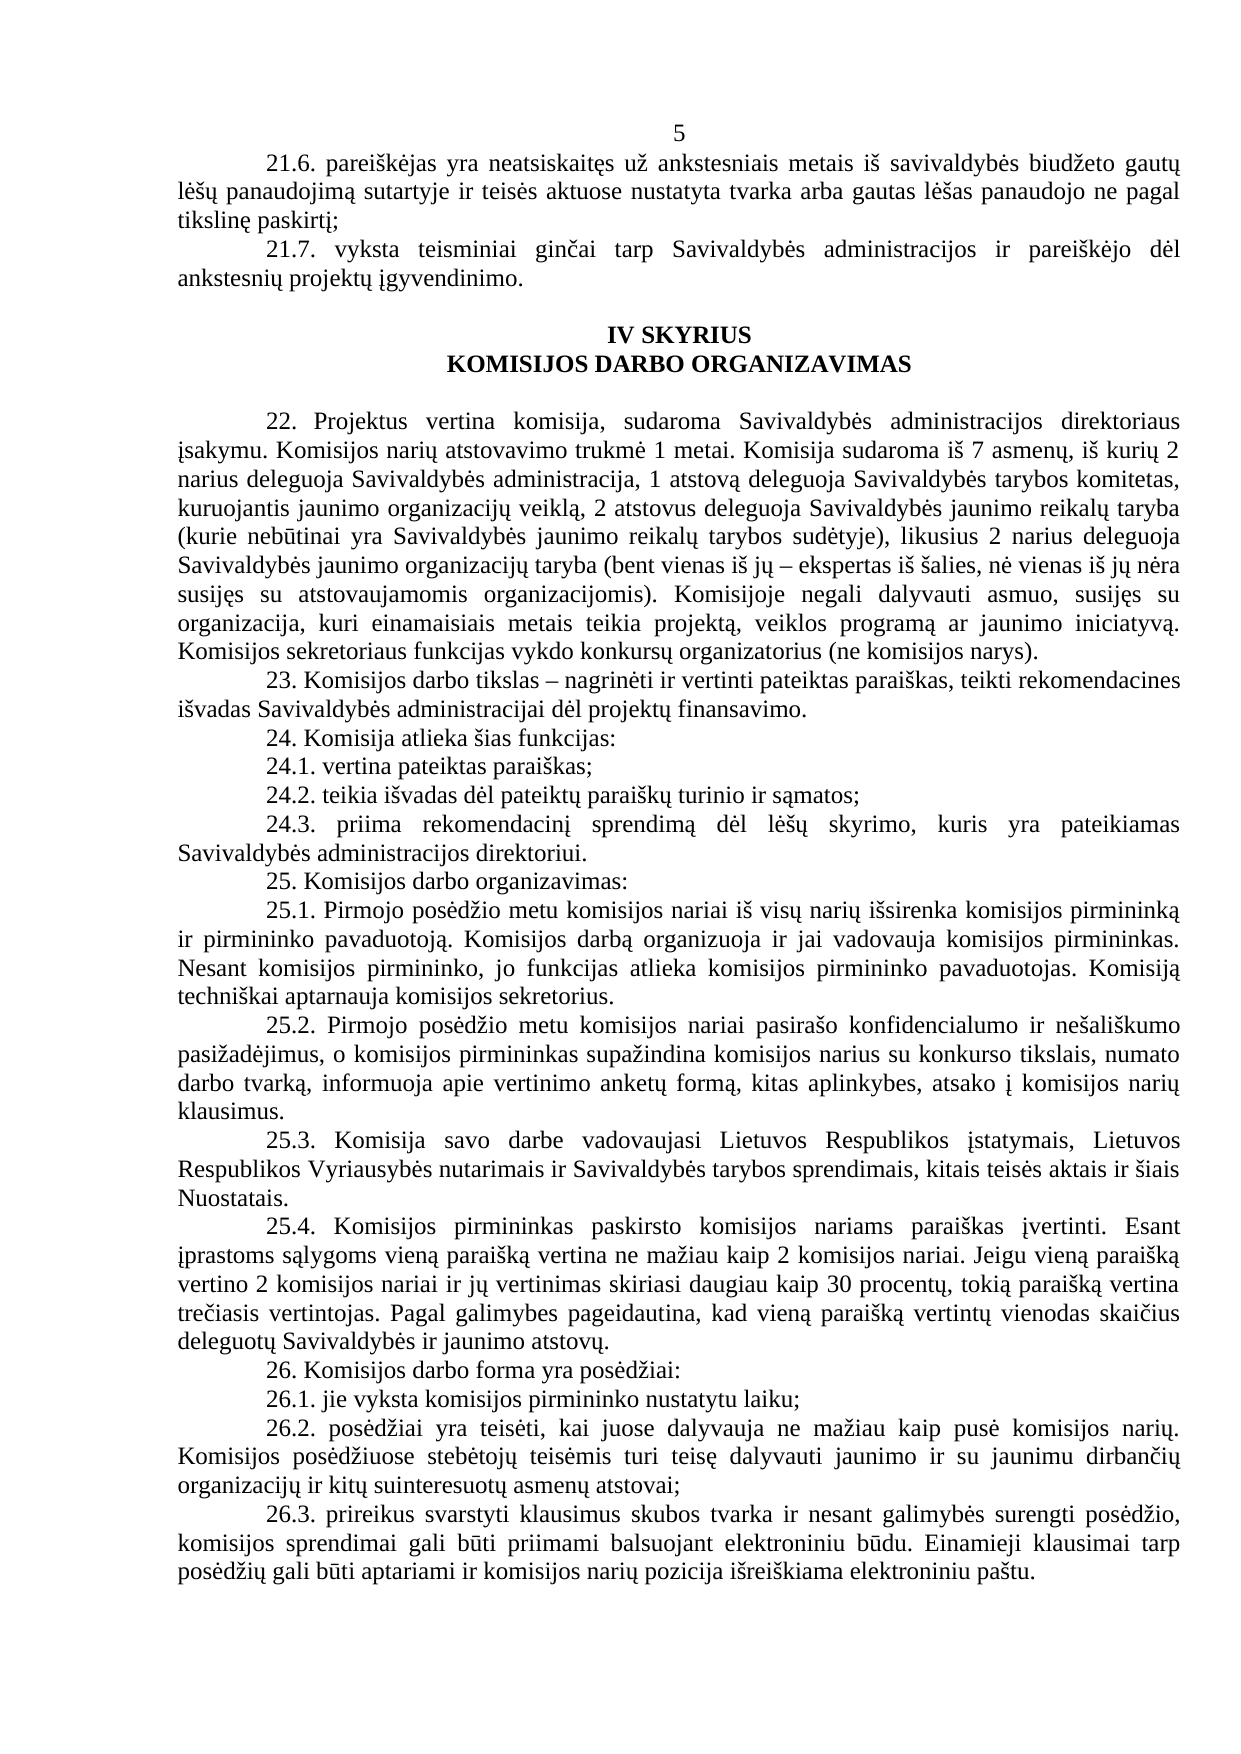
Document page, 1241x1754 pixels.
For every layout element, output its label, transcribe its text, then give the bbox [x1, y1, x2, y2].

text 25.3. Komisija savo darbe vadovaujasi Lietuvos Respublikos įstatymais, Lietuvos Respublikos Vyriausybės nutarimais ir Savivaldybės tarybos sprendimais, kitais teisės aktais ir šiais Nuostatais. [177, 1125, 1181, 1211]
text 26.2. posėdžiai yra teisėti, kai juose dalyvauja ne mažiau kaip pusė komisijos narių. Komisijos posėdžiuose stebėtojų teisėmis turi teisę dalyvauti jaunimo ir su jaunimu dirbančių organizacijų ir kitų suinteresuotų asmenų atstovai; [177, 1413, 1181, 1499]
text 24.2. teikia išvadas dėl pateiktų paraiškų turinio ir sąmatos; [177, 780, 1181, 809]
text 21.7. vyksta teisminiai ginčai tarp Savivaldybės administracijos ir pareiškėjo dėl ankstesnių projektų įgyvendinimo. [177, 234, 1181, 291]
text 25.1. Pirmojo posėdžio metu komisijos nariai iš visų narių išsirenka komisijos pirmininką ir pirmininko pavaduotoją. Komisijos darbą organizuoja ir jai vadovauja komisijos pirmininkas. Nesant komisijos pirmininko, jo funkcijas atlieka komisijos pirmininko pavaduotojas. Komisiją techniškai aptarnauja komisijos sekretorius. [177, 895, 1181, 1010]
text 25. Komisijos darbo organizavimas: [177, 866, 1181, 895]
text 24.1. vertina pateiktas paraiškas; [177, 751, 1181, 780]
text 26. Komisijos darbo forma yra posėdžiai: [177, 1355, 1181, 1384]
text 23. Komisijos darbo tikslas – nagrinėti ir vertinti pateiktas paraiškas, teikti rekomendacines išvadas Savivaldybės administracijai dėl projektų finansavimo. [177, 665, 1181, 723]
text 25.4. Komisijos pirmininkas paskirsto komisijos nariams paraiškas įvertinti. Esant įprastoms sąlygoms vieną paraišką vertina ne mažiau kaip 2 komisijos nariai. Jeigu vieną paraišką vertino 2 komisijos nariai ir jų vertinimas skiriasi daugiau kaip 30 procentų, tokią paraišką vertina trečiasis vertintojas. Pagal galimybes pageidautina, kad vieną paraišką vertintų vienodas skaičius deleguotų Savivaldybės ir jaunimo atstovų. [177, 1211, 1181, 1355]
text IV SKYRIUS [177, 320, 1181, 349]
text 25.2. Pirmojo posėdžio metu komisijos nariai pasirašo konfidencialumo ir nešališkumo pasižadėjimus, o komisijos pirmininkas supažindina komisijos narius su konkurso tikslais, numato darbo tvarką, informuoja apie vertinimo anketų formą, kitas aplinkybes, atsako į komisijos narių klausimus. [177, 1010, 1181, 1125]
text 24. Komisija atlieka šias funkcijas: [177, 723, 1181, 751]
text KOMISIJOS DARBO ORGANIZAVIMAS [177, 349, 1181, 378]
text 26.3. prireikus svarstyti klausimus skubos tvarka ir nesant galimybės surengti posėdžio, komisijos sprendimai gali būti priimami balsuojant elektroniniu būdu. Einamieji klausimai tarp posėdžių gali būti aptariami ir komisijos narių pozicija išreiškiama elektroniniu paštu. [177, 1499, 1181, 1585]
text 21.6. pareiškėjas yra neatsiskaitęs už ankstesniais metais iš savivaldybės biudžeto gautų lėšų panaudojimą sutartyje ir teisės aktuose nustatyta tvarka arba gautas lėšas panaudojo ne pagal tikslinę paskirtį; [177, 148, 1181, 234]
text 22. Projektus vertina komisija, sudaroma Savivaldybės administracijos direktoriaus įsakymu. Komisijos narių atstovavimo trukmė 1 metai. Komisija sudaroma iš 7 asmenų, iš kurių 2 narius deleguoja Savivaldybės administracija, 1 atstovą deleguoja Savivaldybės tarybos komitetas, kuruojantis jaunimo organizacijų veiklą, 2 atstovus deleguoja Savivaldybės jaunimo reikalų taryba (kurie nebūtinai yra Savivaldybės jaunimo reikalų tarybos sudėtyje), likusius 2 narius deleguoja Savivaldybės jaunimo organizacijų taryba (bent vienas iš jų – ekspertas iš šalies, nė vienas iš jų nėra susijęs su atstovaujamomis organizacijomis). Komisijoje negali dalyvauti asmuo, susijęs su organizacija, kuri einamaisiais metais teikia projektą, veiklos programą ar jaunimo iniciatyvą. Komisijos sekretoriaus funkcijas vykdo konkursų organizatorius (ne komisijos narys). [177, 406, 1181, 665]
text 24.3. priima rekomendacinį sprendimą dėl lėšų skyrimo, kuris yra pateikiamas Savivaldybės administracijos direktoriui. [177, 809, 1181, 866]
text 26.1. jie vyksta komisijos pirmininko nustatytu laiku; [177, 1384, 1181, 1413]
